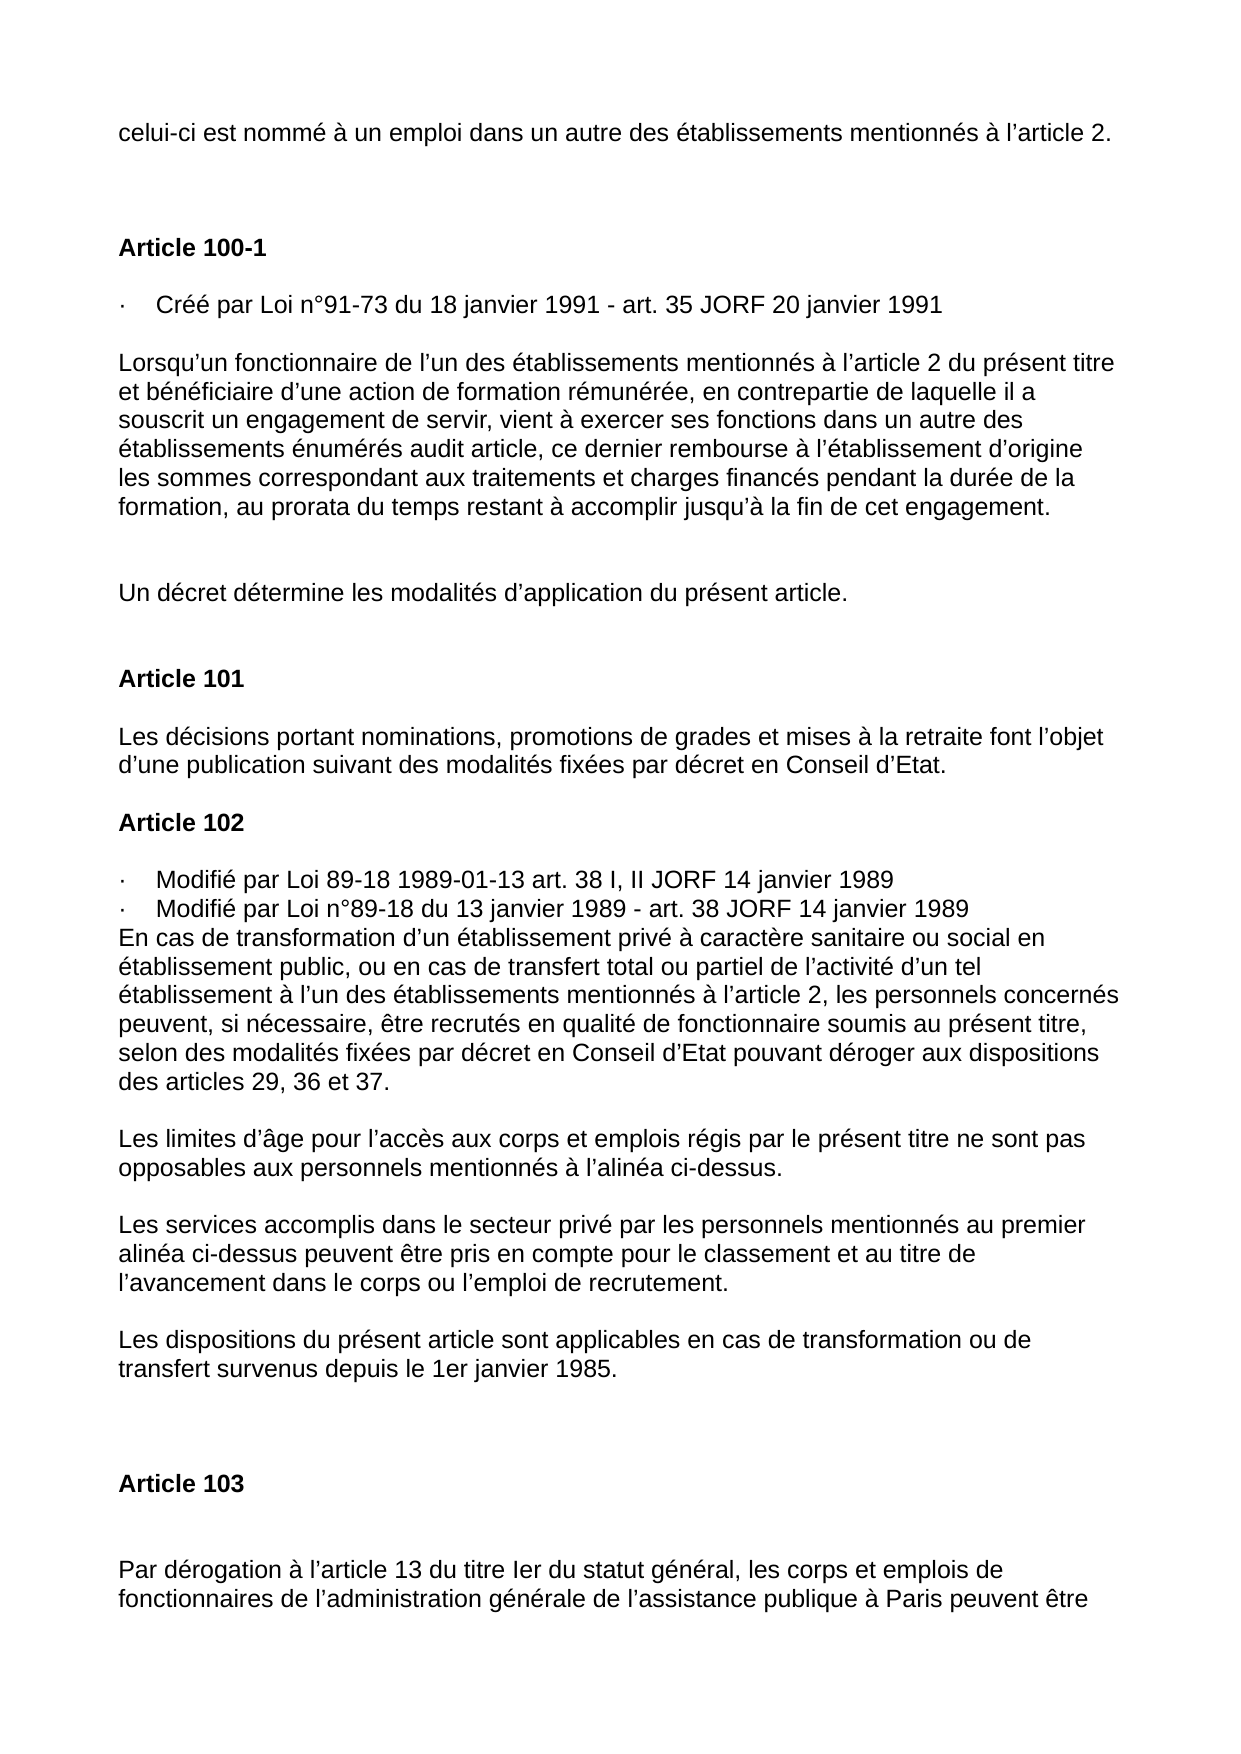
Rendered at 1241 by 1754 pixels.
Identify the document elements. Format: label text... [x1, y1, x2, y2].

list Modifié par Loi 89-18 1989-01-13 art. 38 I, II JORF 14 janvier 1989 [118, 866, 1122, 894]
text Article 102 [118, 808, 1122, 837]
list Créé par Loi n°91-73 du 18 janvier 1991 - art. 35 JORF 20 janvier 1991 [118, 291, 1122, 319]
text Les limites d’âge pour l’accès aux corps et emplois régis par le présent titre ne sont pas opposables aux personnels mentionnés à l’alinéa ci-dessus. [118, 1124, 1122, 1182]
text Les décisions portant nominations, promotions de grades et mises à la retraite font l’objet d’une publication suivant des modalités fixées par décret en Conseil d’Etat. [118, 722, 1122, 779]
text Les services accomplis dans le secteur privé par les personnels mentionnés au premier alinéa ci-dessus peuvent être pris en compte pour le classement et au titre de l’avancement dans le corps ou l’emploi de recrutement. [118, 1211, 1122, 1297]
text Lorsqu’un fonctionnaire de l’un des établissements mentionnés à l’article 2 du présent titre et bénéficiaire d’une action de formation rémunérée, en contrepartie de laquelle il a souscrit un engagement de servir, vient à exercer ses fonctions dans un autre des établissements énumérés audit article, ce dernier rembourse à l’établissement d’origine les sommes correspondant aux traitements et charges financés pendant la durée de la formation, au prorata du temps restant à accomplir jusqu’à la fin de cet engagement. [118, 348, 1122, 521]
text Un décret détermine les modalités d’application du présent article. [118, 578, 1122, 607]
text Article 101 [118, 664, 1122, 693]
text En cas de transformation d’un établissement privé à caractère sanitaire ou social en établissement public, ou en cas de transfert total ou partiel de l’activité d’un tel établissement à l’un des établissements mentionnés à l’article 2, les personnels concernés peuvent, si nécessaire, être recrutés en qualité de fonctionnaire soumis au présent titre, selon des modalités fixées par décret en Conseil d’Etat pouvant déroger aux dispositions des articles 29, 36 et 37. [118, 923, 1122, 1096]
text Les dispositions du présent article sont applicables en cas de transformation ou de transfert survenus depuis le 1er janvier 1985. [118, 1326, 1122, 1383]
text Par dérogation à l’article 13 du titre Ier du statut général, les corps et emplois de fonctionnaires de l’administration générale de l’assistance publique à Paris peuvent être [118, 1556, 1122, 1613]
text Article 103 [118, 1469, 1122, 1498]
text Article 100-1 [118, 233, 1122, 262]
text celui-ci est nommé à un emploi dans un autre des établissements mentionnés à l’article 2. [118, 118, 1122, 147]
list Modifié par Loi n°89-18 du 13 janvier 1989 - art. 38 JORF 14 janvier 1989 [118, 894, 1122, 923]
